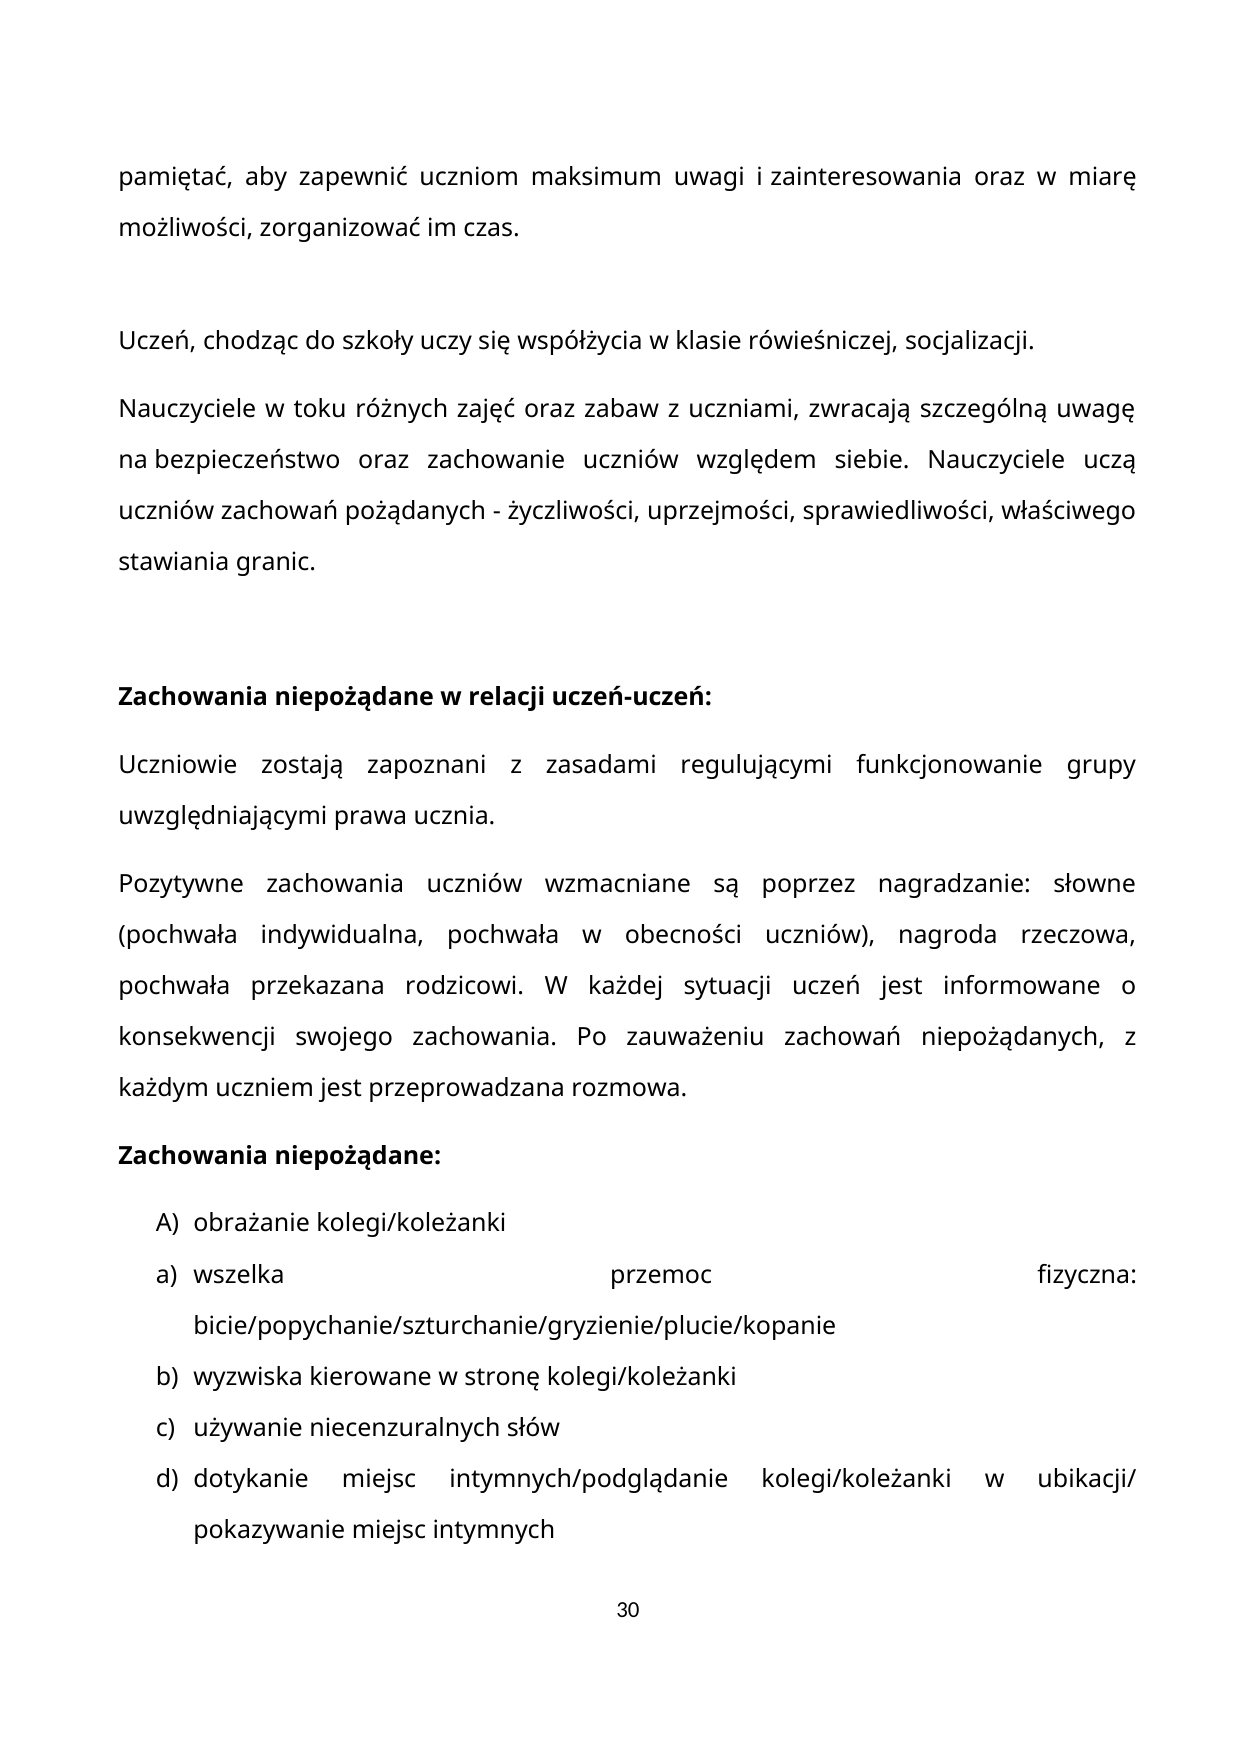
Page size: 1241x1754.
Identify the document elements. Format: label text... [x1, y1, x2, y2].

list wyzwiska kierowane w stronę kolegi/koleżanki [156, 1359, 1137, 1393]
list dotykanie miejsc intymnych/podglądanie kolegi/koleżanki w ubikacji/ pokazywanie miejsc intymnych [156, 1461, 1137, 1546]
text Uczeń, chodząc do szkoły uczy się współżycia w klasie rówieśniczej, socjalizacji. [118, 278, 1137, 357]
list wszelka przemoc fizyczna: bicie/popychanie/szturchanie/gryzienie/plucie/kopanie [156, 1256, 1137, 1341]
text Pozytywne zachowania uczniów wzmacniane są poprzez nagradzanie: słowne (pochwała indywidualna, pochwała w obecności uczniów), nagroda rzeczowa, pochwała przekazana rodzicowi. W każdej sytuacji uczeń jest informowane o konsekwencji swojego zachowania. Po zauważeniu zachowań niepożądanych, z każdym uczniem jest przeprowadzana rozmowa. [118, 866, 1137, 1104]
list obrażanie kolegi/koleżanki [156, 1205, 1137, 1239]
text Zachowania niepożądane w relacji uczeń-uczeń: [118, 679, 1137, 713]
list używanie niecenzuralnych słów [156, 1410, 1137, 1444]
text pamiętać, aby zapewnić uczniom maksimum uwagi i zainteresowania oraz w miarę możliwości, zorganizować im czas. [118, 159, 1137, 244]
text Nauczyciele w toku różnych zajęć oraz zabaw z uczniami, zwracają szczególną uwagę na bezpieczeństwo oraz zachowanie uczniów względem siebie. Nauczyciele uczą uczniów zachowań pożądanych - życzliwości, uprzejmości, sprawiedliwości, właściwego stawiania granic. [118, 391, 1137, 578]
text Zachowania niepożądane: [118, 1137, 1137, 1171]
text Uczniowie zostają zapoznani z zasadami regulującymi funkcjonowanie grupy uwzględniającymi prawa ucznia. [118, 747, 1137, 832]
